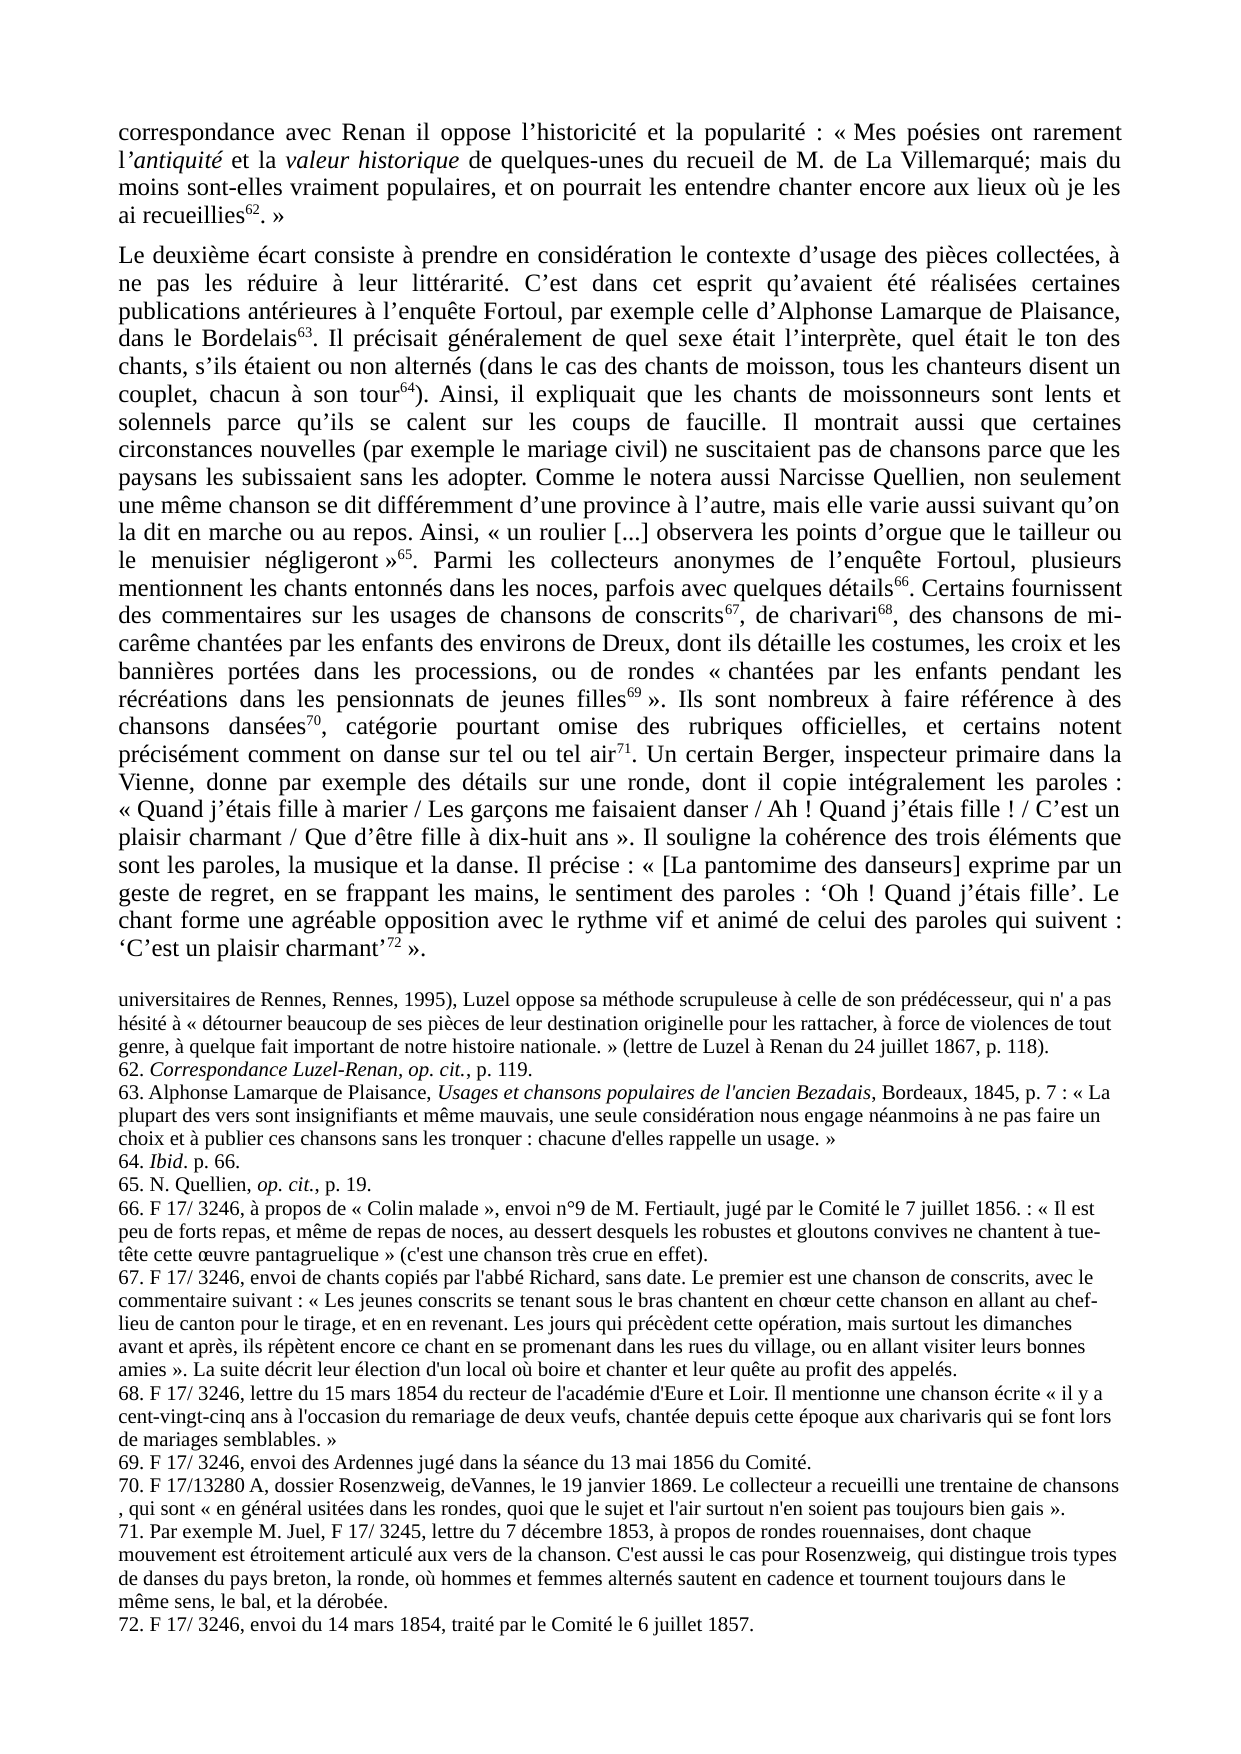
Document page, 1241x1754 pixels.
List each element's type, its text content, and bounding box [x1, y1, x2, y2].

text . F 17/ 3246, à propos de « Colin malade », envoi n°9 de M. Fertiault, jugé par le Comité le 7 juillet 1856. : « Il est peu de forts repas, et même de repas de noces, au dessert desquels les robustes et gloutons convives ne chantent à tue-tête cette œuvre pantagruelique » (c'est une chanson très crue en effet). [118, 1196, 1122, 1266]
text Pourtant, les documents conservés dans les archives de l’enquête Fortoul sont riches de quantités d’éléments qui montrent que certains collecteurs ont su se mettre à l’écoute des chants et des musiques populaires, au prix de plusieurs écarts par rapport aux injonctions du Comité. Le premier pas de côté consiste à rechercher le populaire plutôt que l’historique, à être à l’écoute, plutôt qu’à vouloir à toutes forces faire rentrer le matériau collecté dans des catégories préétablies. C’est du reste, de son propre aveu, le trait qui distingue François-Marie Luzel de la Villemarqué. Il a trouvé peu de chants « très anciens ou se rattachant à l’histoire générale du pays ». Dans sa correspondance avec Renan il oppose l’historicité et la popularité : « Mes poésies ont rarement l’antiquité et la valeur historique de quelques-unes du recueil de M. de La Villemarqué; mais du moins sont-elles vraiment populaires, et on pourrait les entendre chanter encore aux lieux où je les ai recueillies. » [118, 118, 1122, 229]
text . F 17/13280 A, dossier Rosenzweig, deVannes, le 19 janvier 1869. Le collecteur a recueilli une trentaine de chansons , qui sont « en général usitées dans les rondes, quoi que le sujet et l'air surtout n'en soient pas toujours bien gais ». [118, 1474, 1122, 1520]
text . F 17/ 3246, lettre du 15 mars 1854 du recteur de l'académie d'Eure et Loir. Il mentionne une chanson écrite « il y a cent-vingt-cinq ans à l'occasion du remariage de deux veufs, chantée depuis cette époque aux charivaris qui se font lors de mariages semblables. » [118, 1381, 1122, 1451]
text . Par exemple M. Juel, F 17/ 3245, lettre du 7 décembre 1853, à propos de rondes rouennaises, dont chaque mouvement est étroitement articulé aux vers de la chanson. C'est aussi le cas pour Rosenzweig, qui distingue trois types de danses du pays breton, la ronde, où hommes et femmes alternés sautent en cadence et tournent toujours dans le même sens, le bal, et la dérobée. [118, 1520, 1122, 1613]
text . F 17/ 3246, envoi des Ardennes jugé dans la séance du 13 mai 1856 du Comité. [118, 1451, 1122, 1474]
text . Correspondance Luzel-Renan, op. cit., p. 119. [118, 1058, 1122, 1081]
text universitaires de Rennes, Rennes, 1995), Luzel oppose sa méthode scrupuleuse à celle de son prédécesseur, qui n' a pas hésité à « détourner beaucoup de ses pièces de leur destination originelle pour les rattacher, à force de violences de tout genre, à quelque fait important de notre histoire nationale. » (lettre de Luzel à Renan du 24 juillet 1867, p. 118). [118, 988, 1122, 1058]
text . F 17/ 3246, envoi de chants copiés par l'abbé Richard, sans date. Le premier est une chanson de conscrits, avec le commentaire suivant : « Les jeunes conscrits se tenant sous le bras chantent en chœur cette chanson en allant au chef-lieu de canton pour le tirage, et en en revenant. Les jours qui précèdent cette opération, mais surtout les dimanches avant et après, ils répètent encore ce chant en se promenant dans les rues du village, ou en allant visiter leurs bonnes amies ». La suite décrit leur élection d'un local où boire et chanter et leur quête au profit des appelés. [118, 1266, 1122, 1381]
text . Alphonse Lamarque de Plaisance, Usages et chansons populaires de l'ancien Bezadais, Bordeaux, 1845, p. 7 : « La plupart des vers sont insignifiants et même mauvais, une seule considération nous engage néanmoins à ne pas faire un choix et à publier ces chansons sans les tronquer : chacune d'elles rappelle un usage. » [118, 1081, 1122, 1150]
text . Ibid. p. 66. [118, 1150, 1122, 1173]
text Le deuxième écart consiste à prendre en considération le contexte d’usage des pièces collectées, à ne pas les réduire à leur littérarité. C’est dans cet esprit qu’avaient été réalisées certaines publications antérieures à l’enquête Fortoul, par exemple celle d’Alphonse Lamarque de Plaisance, dans le Bordelais. Il précisait généralement de quel sexe était l’interprète, quel était le ton des chants, s’ils étaient ou non alternés (dans le cas des chants de moisson, tous les chanteurs disent un couplet, chacun à son tour). Ainsi, il expliquait que les chants de moissonneurs sont lents et solennels parce qu’ils se calent sur les coups de faucille. Il montrait aussi que certaines circonstances nouvelles (par exemple le mariage civil) ne suscitaient pas de chansons parce que les paysans les subissaient sans les adopter. Comme le notera aussi Narcisse Quellien, non seulement une même chanson se dit différemment d’une province à l’autre, mais elle varie aussi suivant qu’on la dit en marche ou au repos. Ainsi, « un roulier [...] observera les points d’orgue que le tailleur ou le menuisier négligeront ». Parmi les collecteurs anonymes de l’enquête Fortoul, plusieurs mentionnent les chants entonnés dans les noces, parfois avec quelques détails. Certains fournissent des commentaires sur les usages de chansons de conscrits, de charivari, des chansons de mi-carême chantées par les enfants des environs de Dreux, dont ils détaille les costumes, les croix et les bannières portées dans les processions, ou de rondes « chantées par les enfants pendant les récréations dans les pensionnats de jeunes filles ». Ils sont nombreux à faire référence à des chansons dansées, catégorie pourtant omise des rubriques officielles, et certains notent précisément comment on danse sur tel ou tel air. Un certain Berger, inspecteur primaire dans la Vienne, donne par exemple des détails sur une ronde, dont il copie intégralement les paroles : « Quand j’étais fille à marier / Les garçons me faisaient danser / Ah ! Quand j’étais fille ! / C’est un plaisir charmant / Que d’être fille à dix-huit ans ». Il souligne la cohérence des trois éléments que sont les paroles, la musique et la danse. Il précise : « [La pantomime des danseurs] exprime par un geste de regret, en se frappant les mains, le sentiment des paroles : ‘Oh ! Quand j’étais fille’. Le chant forme une agréable opposition avec le rythme vif et animé de celui des paroles qui suivent : ‘C’est un plaisir charmant’ ». [118, 241, 1122, 962]
text . F 17/ 3246, envoi du 14 mars 1854, traité par le Comité le 6 juillet 1857. [118, 1613, 1122, 1636]
text . N. Quellien, op. cit., p. 19. [118, 1173, 1122, 1196]
